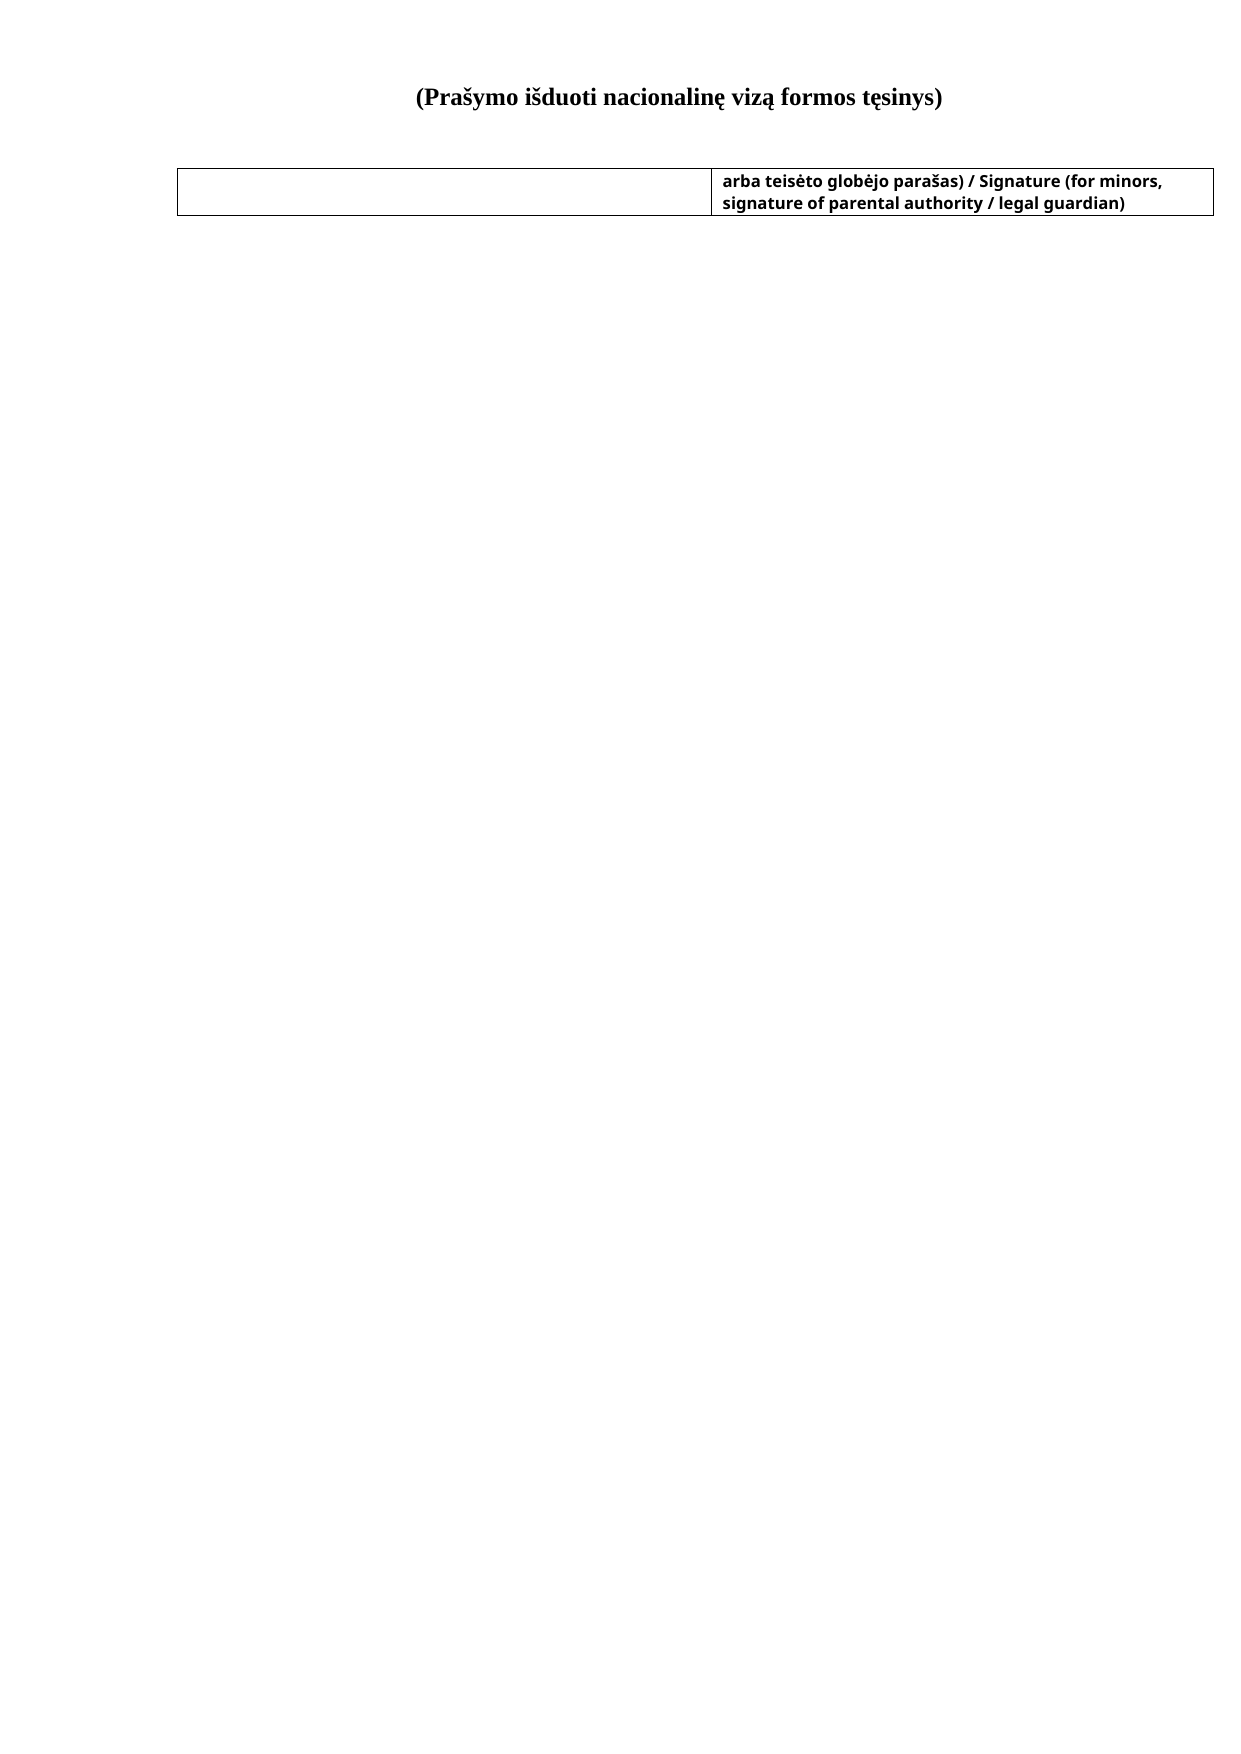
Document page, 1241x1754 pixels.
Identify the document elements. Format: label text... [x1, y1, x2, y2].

table_cell arba teisėto globėjo parašas) / Signature (for minors, signature of parental authority / legal guardian) [712, 169, 1213, 214]
table_cell [178, 169, 711, 214]
